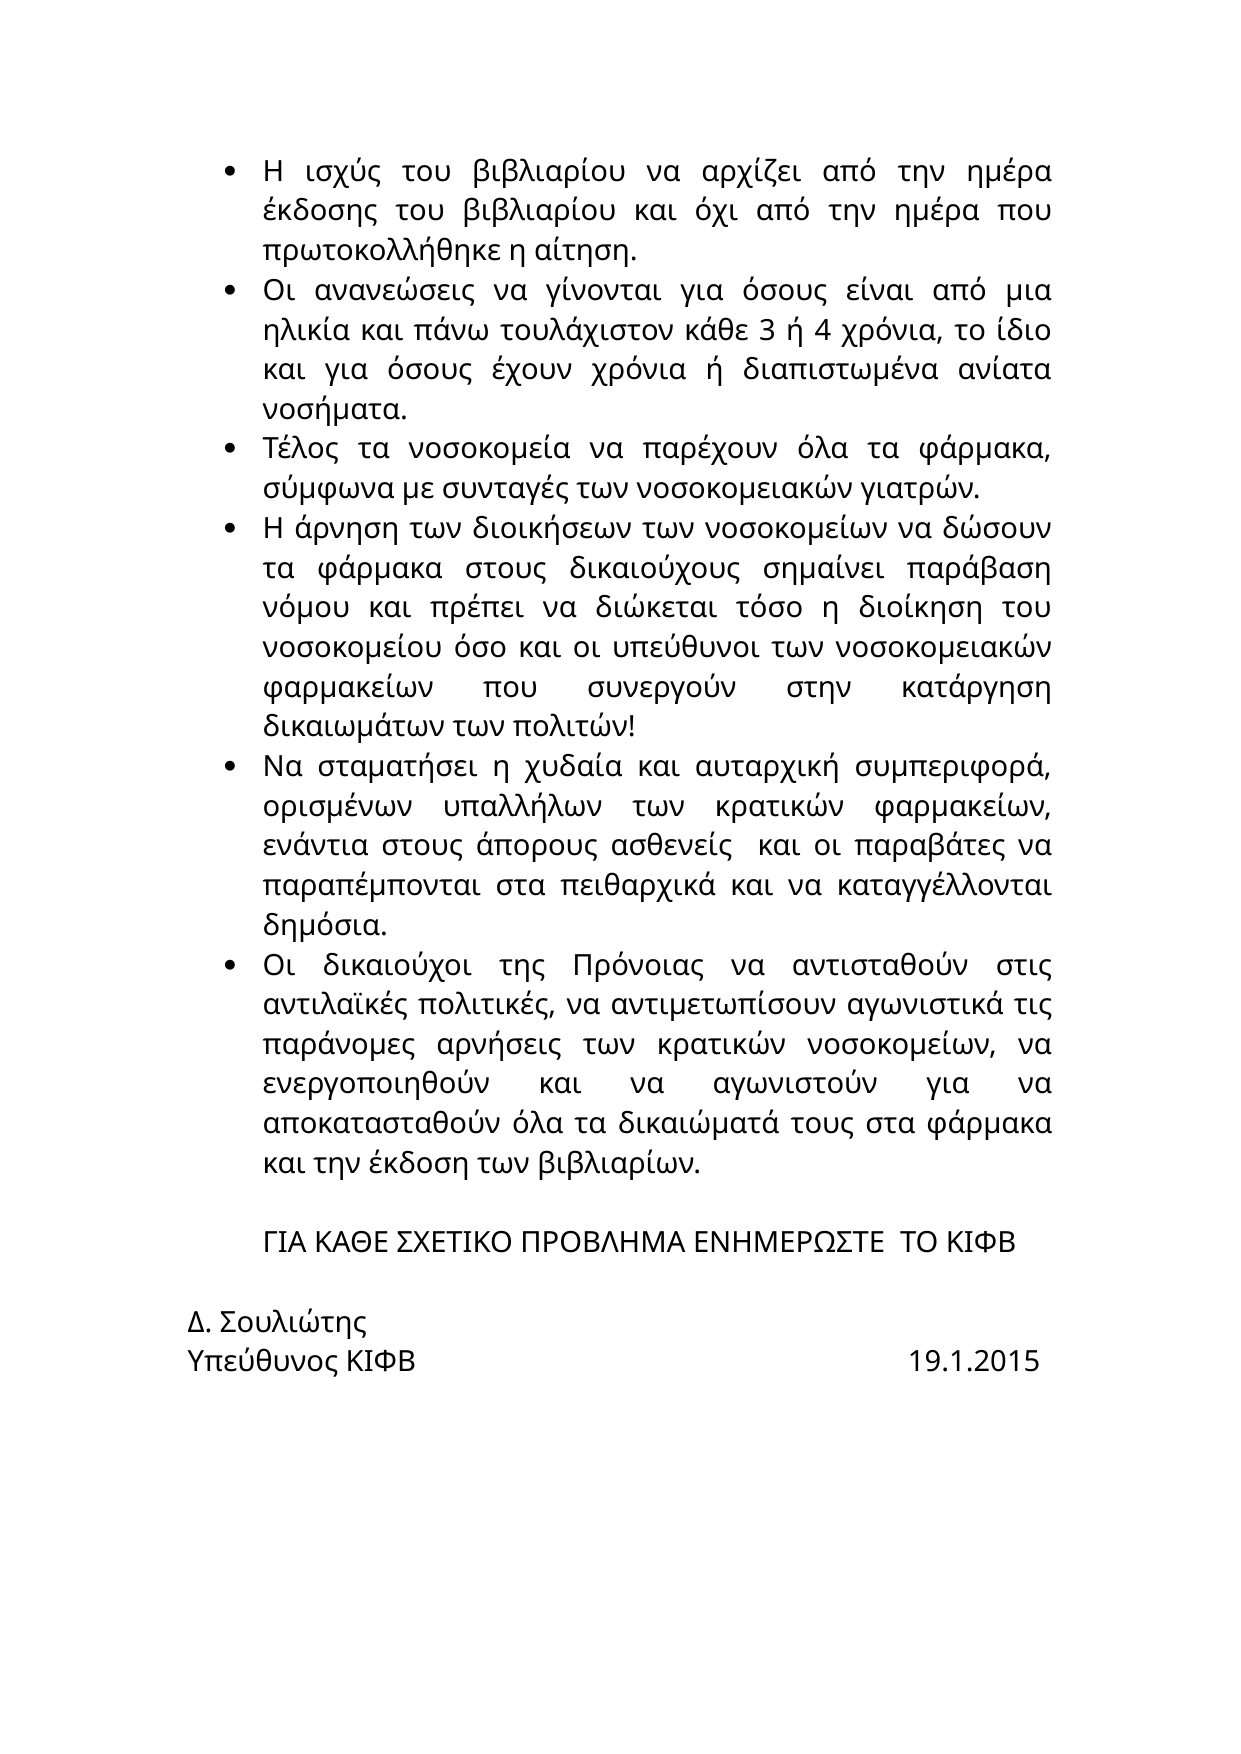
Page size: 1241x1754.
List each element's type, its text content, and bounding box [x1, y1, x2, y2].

text ΓΙΑ ΚΑΘΕ ΣΧΕΤΙΚΟ ΠΡΟΒΛΗΜΑ ΕΝΗΜΕΡΩΣΤΕ ΤΟ ΚΙΦΒ [262, 1222, 1053, 1261]
list Οι δικαιούχοι της Πρόνοιας να αντισταθούν στις αντιλαϊκές πολιτικές, να αντιμετωπίσουν αγωνιστικά τις παράνομες αρνήσεις των κρατικών νοσοκομείων, να ενεργοποιηθούν και να αγωνιστούν για να αποκατασταθούν όλα τα δικαιώματά τους στα φάρμακα και την έκδοση των βιβλιαρίων. [225, 944, 1053, 1182]
list Οι ανανεώσεις να γίνονται για όσους είναι από μια ηλικία και πάνω τουλάχιστον κάθε 3 ή 4 χρόνια, το ίδιο και για όσους έχουν χρόνια ή διαπιστωμένα ανίατα νοσήματα. [225, 269, 1053, 428]
list Η ισχύς του βιβλιαρίου να αρχίζει από την ημέρα έκδοσης του βιβλιαρίου και όχι από την ημέρα που πρωτοκολλήθηκε η αίτηση. [225, 150, 1053, 269]
list Τέλος τα νοσοκομεία να παρέχουν όλα τα φάρμακα, σύμφωνα με συνταγές των νοσοκομειακών γιατρών. [225, 428, 1053, 507]
list Η άρνηση των διοικήσεων των νοσοκομείων να δώσουν τα φάρμακα στους δικαιούχους σημαίνει παράβαση νόμου και πρέπει να διώκεται τόσο η διοίκηση του νοσοκομείου όσο και οι υπεύθυνοι των νοσοκομειακών φαρμακείων που συνεργούν στην κατάργηση δικαιωμάτων των πολιτών! [225, 507, 1053, 745]
text Δ. Σουλιώτης [187, 1301, 1053, 1341]
list Να σταματήσει η χυδαία και αυταρχική συμπεριφορά, ορισμένων υπαλλήλων των κρατικών φαρμακείων, ενάντια στους άπορους ασθενείς και οι παραβάτες να παραπέμπονται στα πειθαρχικά και να καταγγέλλονται δημόσια. [225, 745, 1053, 944]
text Υπεύθυνος ΚΙΦΒ 19.1.2015 [187, 1341, 1053, 1380]
